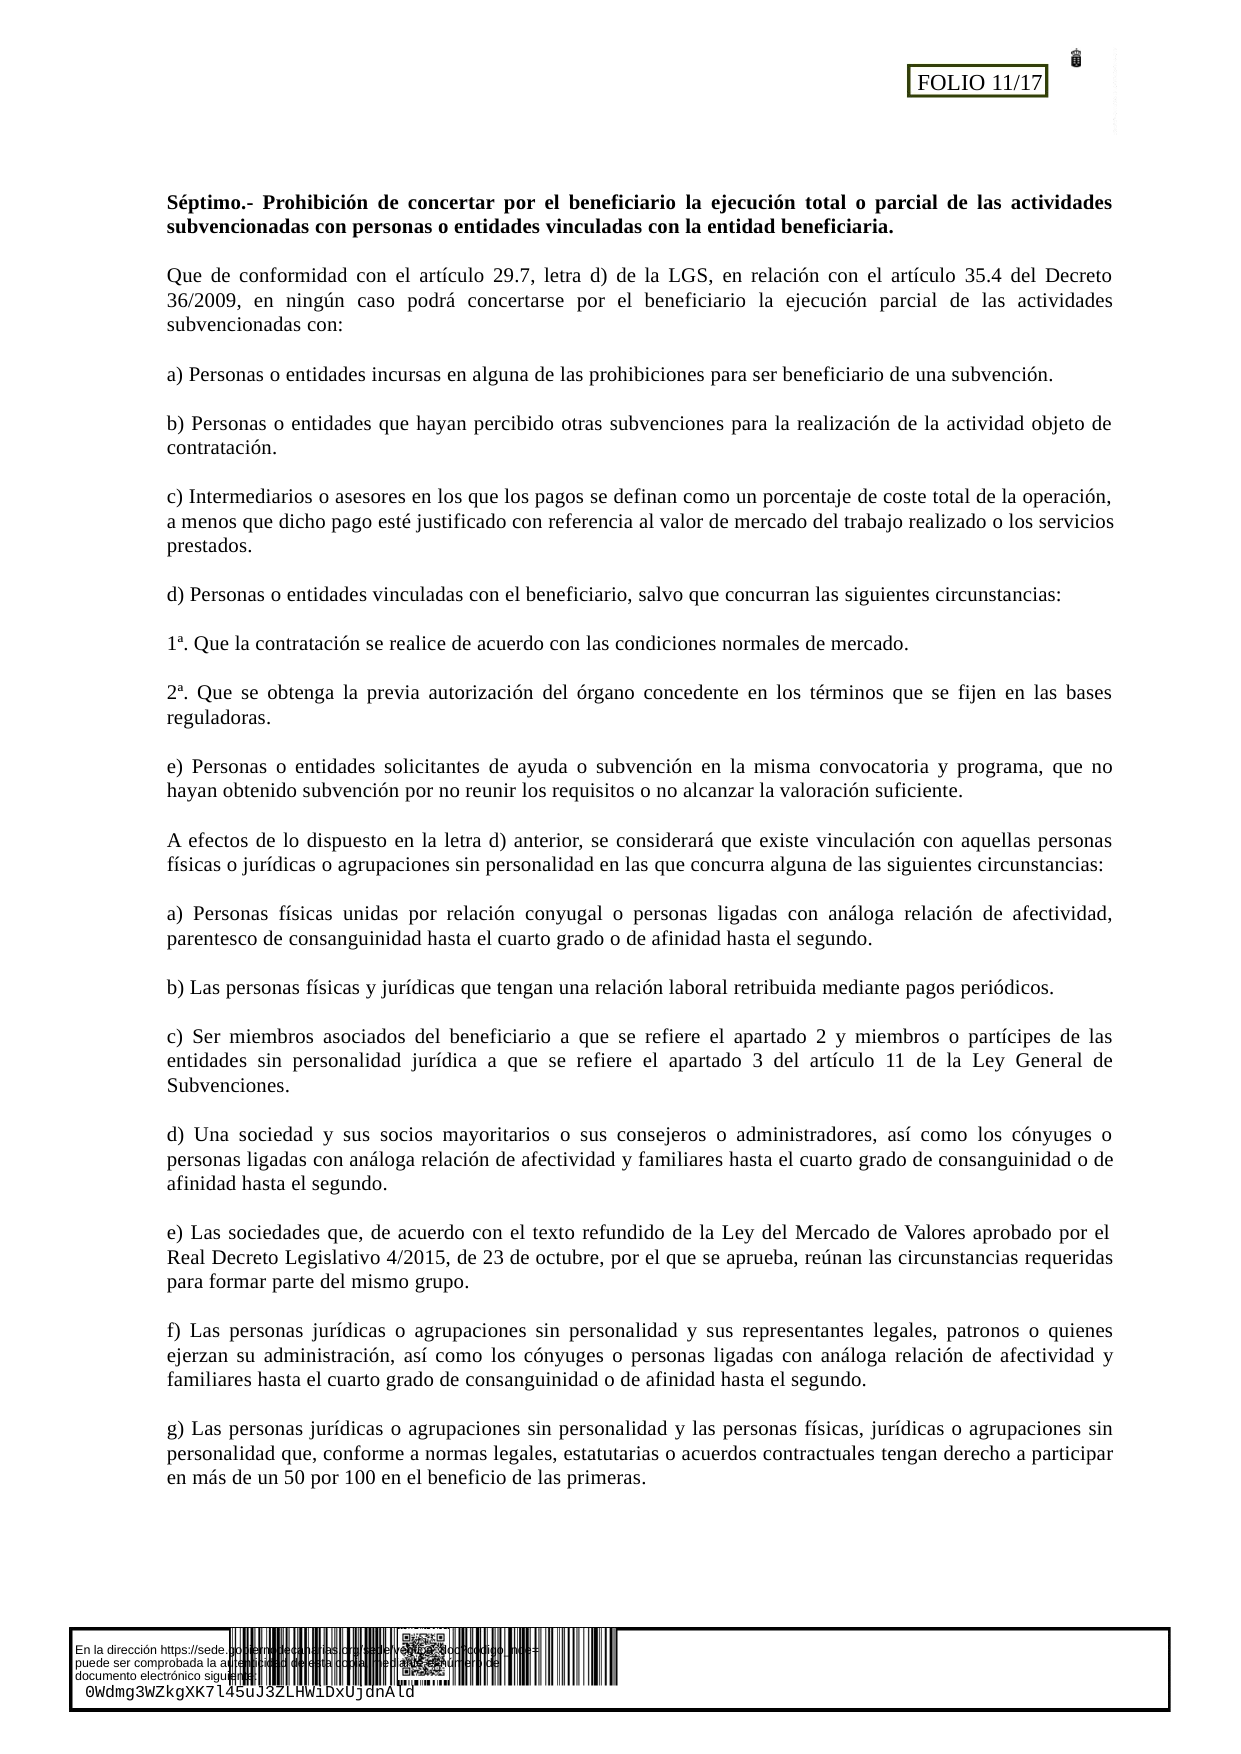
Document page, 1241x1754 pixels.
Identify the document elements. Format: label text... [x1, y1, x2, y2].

text documento electrónico siguiente: [75, 1670, 564, 1682]
text contratación. [167, 436, 1136, 459]
text d) Personas o entidades vinculadas con el beneficiario, salvo que concurran las siguientes circunstancias: [167, 583, 1086, 606]
text subvencionadas con: [167, 313, 368, 337]
text en más de un 50 por 100 en el beneficio de las primeras. [167, 1466, 1137, 1489]
text familiares hasta el cuarto grado de consanguinidad o de afinidad hasta el segundo. [167, 1368, 1138, 1391]
text e) Las sociedades que, de acuerdo con el texto refundido de la Ley del Mercado de Valores aprobado por el [167, 1221, 1138, 1244]
text Séptimo.- Prohibición de concertar por el beneficiario la ejecución total o parcial de las actividades [167, 190, 1138, 214]
text afinidad hasta el segundo. [167, 1172, 1138, 1195]
text puede ser comprobada la autenticidad de esta copia, mediante el número de [75, 1657, 564, 1670]
text a) Personas físicas unidas por relación conyugal o personas ligadas con análoga relación de afectividad, [167, 902, 1137, 925]
text c) Intermediarios o asesores en los que los pagos se definan como un porcentaje de coste total de la operación, [167, 485, 1138, 508]
text para formar parte del mismo grupo. [167, 1270, 1138, 1293]
text ª. Que se obtenga la previa autorización del órgano concedente en los términos que se fijen en las bases [177, 681, 1137, 704]
text 0Wdmg3WZkgXK7l45uJ3ZLHWiDxUjdnAld [85, 1683, 440, 1702]
text subvencionadas con personas o entidades vinculadas con la entidad beneficiaria. [167, 215, 1138, 238]
text a menos que dicho pago esté justificado con referencia al valor de mercado del trabajo realizado o los servicios [167, 509, 1138, 533]
text ª. Que la contratación se realice de acuerdo con las condiciones normales de mercado. [177, 632, 934, 656]
text a) Personas o entidades incursas en alguna de las prohibiciones para ser beneficiario de una subvención. [167, 362, 1078, 386]
text e) Personas o entidades solicitantes de ayuda o subvención en la misma convocatoria y programa, que no [167, 754, 1137, 778]
text hayan obtenido subvención por no reunir los requisitos o no alcanzar la valoración suficiente. [167, 779, 1137, 803]
text f) Las personas jurídicas o agrupaciones sin personalidad y sus representantes legales, patronos o quienes [167, 1319, 1138, 1342]
text A efectos de lo dispuesto en la letra d) anterior, se considerará que existe vinculación con aquellas personas [167, 828, 1137, 852]
text d) Una sociedad y sus socios mayoritarios o sus consejeros o administradores, así como los cónyuges o [167, 1122, 1138, 1146]
text personalidad que, conforme a normas legales, estatutarias o acuerdos contractuales tengan derecho a participar [167, 1441, 1137, 1465]
text ejerzan su administración, así como los cónyuges o personas ligadas con análoga relación de afectividad y [167, 1343, 1138, 1367]
text prestados. [167, 534, 1138, 557]
text 3 [167, 288, 177, 312]
text físicas o jurídicas o agrupaciones sin personalidad en las que concurra alguna de las siguientes circunstancias: [167, 853, 1137, 876]
text personas ligadas con análoga relación de afectividad y familiares hasta el cuarto grado de consanguinidad o de [167, 1147, 1138, 1171]
text b) Las personas físicas y jurídicas que tengan una relación laboral retribuida mediante pagos periódicos. [167, 975, 1079, 999]
text b) Personas o entidades que hayan percibido otras subvenciones para la realización de la actividad objeto de [167, 411, 1136, 435]
text 1 [167, 632, 177, 656]
text Subvenciones. [167, 1073, 1137, 1097]
text reguladoras. [167, 705, 296, 729]
text En la dirección https://sede.gobiernodecanarias.org/sede/verifica_doc?codigo_nde= [75, 1643, 564, 1657]
text entidades sin personalidad jurídica a que se refiere el apartado 3 del artículo 11 de la Ley General de [167, 1049, 1137, 1073]
text g) Las personas jurídicas o agrupaciones sin personalidad y las personas físicas, jurídicas o agrupaciones sin [167, 1417, 1137, 1440]
text FOLIO 11/17 [917, 69, 1068, 95]
text c) Ser miembros asociados del beneficiario a que se refiere el apartado 2 y miembros o partícipes de las [167, 1024, 1137, 1048]
text parentesco de consanguinidad hasta el cuarto grado o de afinidad hasta el segundo. [167, 926, 1137, 950]
text Que de conformidad con el artículo 29.7, letra d) de la LGS, en relación con el artículo 35.4 del Decreto [167, 264, 1137, 288]
text 2 [167, 681, 177, 704]
text 6/2009, en ningún caso podrá concertarse por el beneficiario la ejecución parcial de las actividades [177, 288, 1137, 312]
text Real Decreto Legislativo 4/2015, de 23 de octubre, por el que se aprueba, reúnan las circunstancias requeridas [167, 1245, 1138, 1269]
